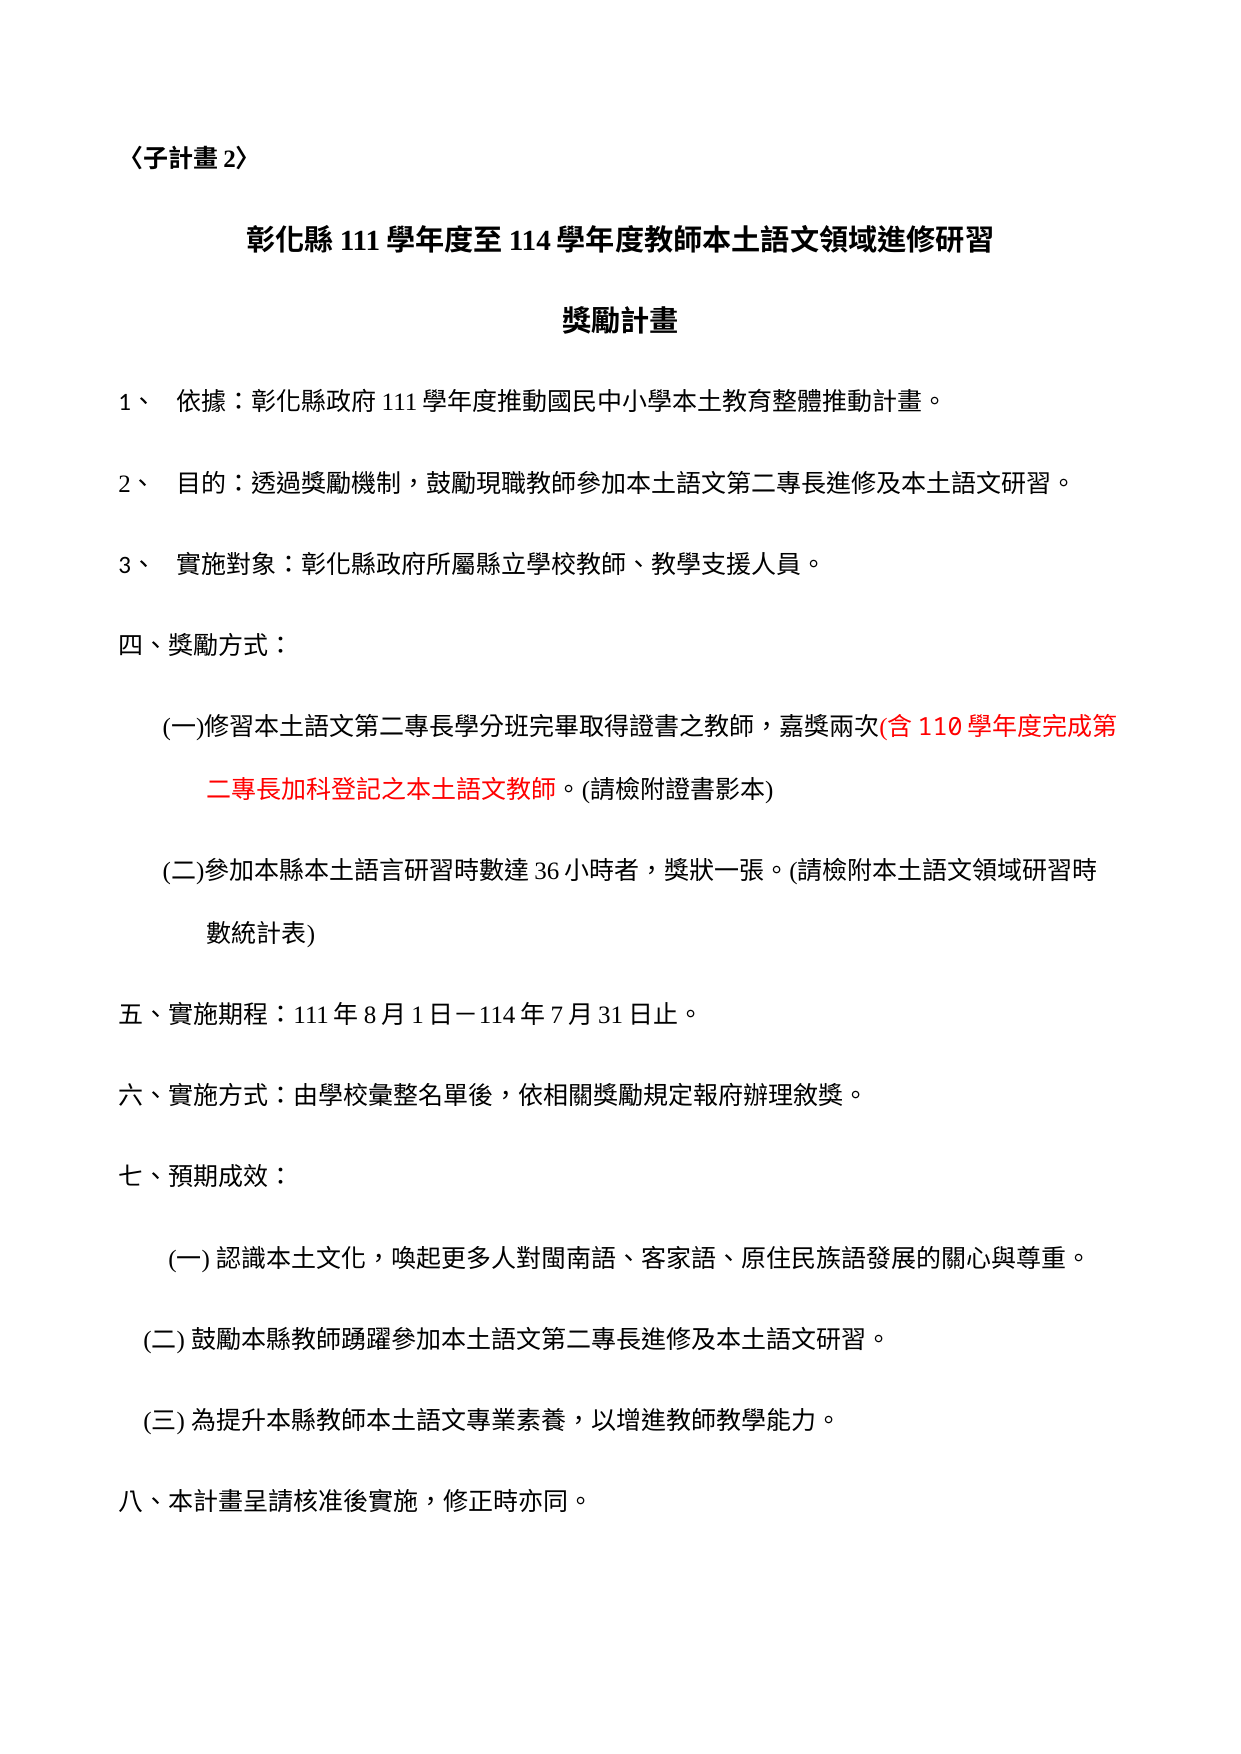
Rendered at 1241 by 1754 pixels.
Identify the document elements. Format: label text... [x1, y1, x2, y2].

text 五、實施期程：111年8月1日－114年7月31日止。 [118, 971, 1122, 1033]
list 依據：彰化縣政府111學年度推動國民中小學本土教育整體推動計畫。 [118, 358, 1122, 421]
text (二) 鼓勵本縣教師踴躍參加本土語文第二專長進修及本土語文研習。 [118, 1296, 1122, 1358]
text (二)參加本縣本土語言研習時數達36小時者，獎狀一張。(請檢附本土語文領域研習時數統計表) [162, 827, 1122, 952]
text 八、本計畫呈請核准後實施，修正時亦同。 [118, 1458, 1122, 1521]
list 實施對象：彰化縣政府所屬縣立學校教師、教學支援人員。 [118, 521, 1122, 583]
text 獎勵計畫 [118, 277, 1122, 339]
text 七、預期成效： [118, 1133, 1122, 1196]
text 四、獎勵方式： [118, 602, 1122, 664]
text 彰化縣111學年度至114學年度教師本土語文領域進修研習 [118, 196, 1122, 258]
text (三) 為提升本縣教師本土語文專業素養，以增進教師教學能力。 [118, 1377, 1122, 1439]
text (一) 認識本土文化，喚起更多人對閩南語、客家語、原住民族語發展的關心與尊重。 [168, 1214, 1122, 1277]
text 〈子計畫2〉 [118, 114, 1122, 177]
list 目的：透過獎勵機制，鼓勵現職教師參加本土語文第二專長進修及本土語文研習。 [118, 439, 1122, 502]
text 六、實施方式：由學校彙整名單後，依相關獎勵規定報府辦理敘獎。 [118, 1052, 1122, 1114]
text (一)修習本土語文第二專長學分班完畢取得證書之教師，嘉獎兩次(含110學年度完成第二專長加科登記之本土語文教師。(請檢附證書影本) [162, 683, 1122, 808]
